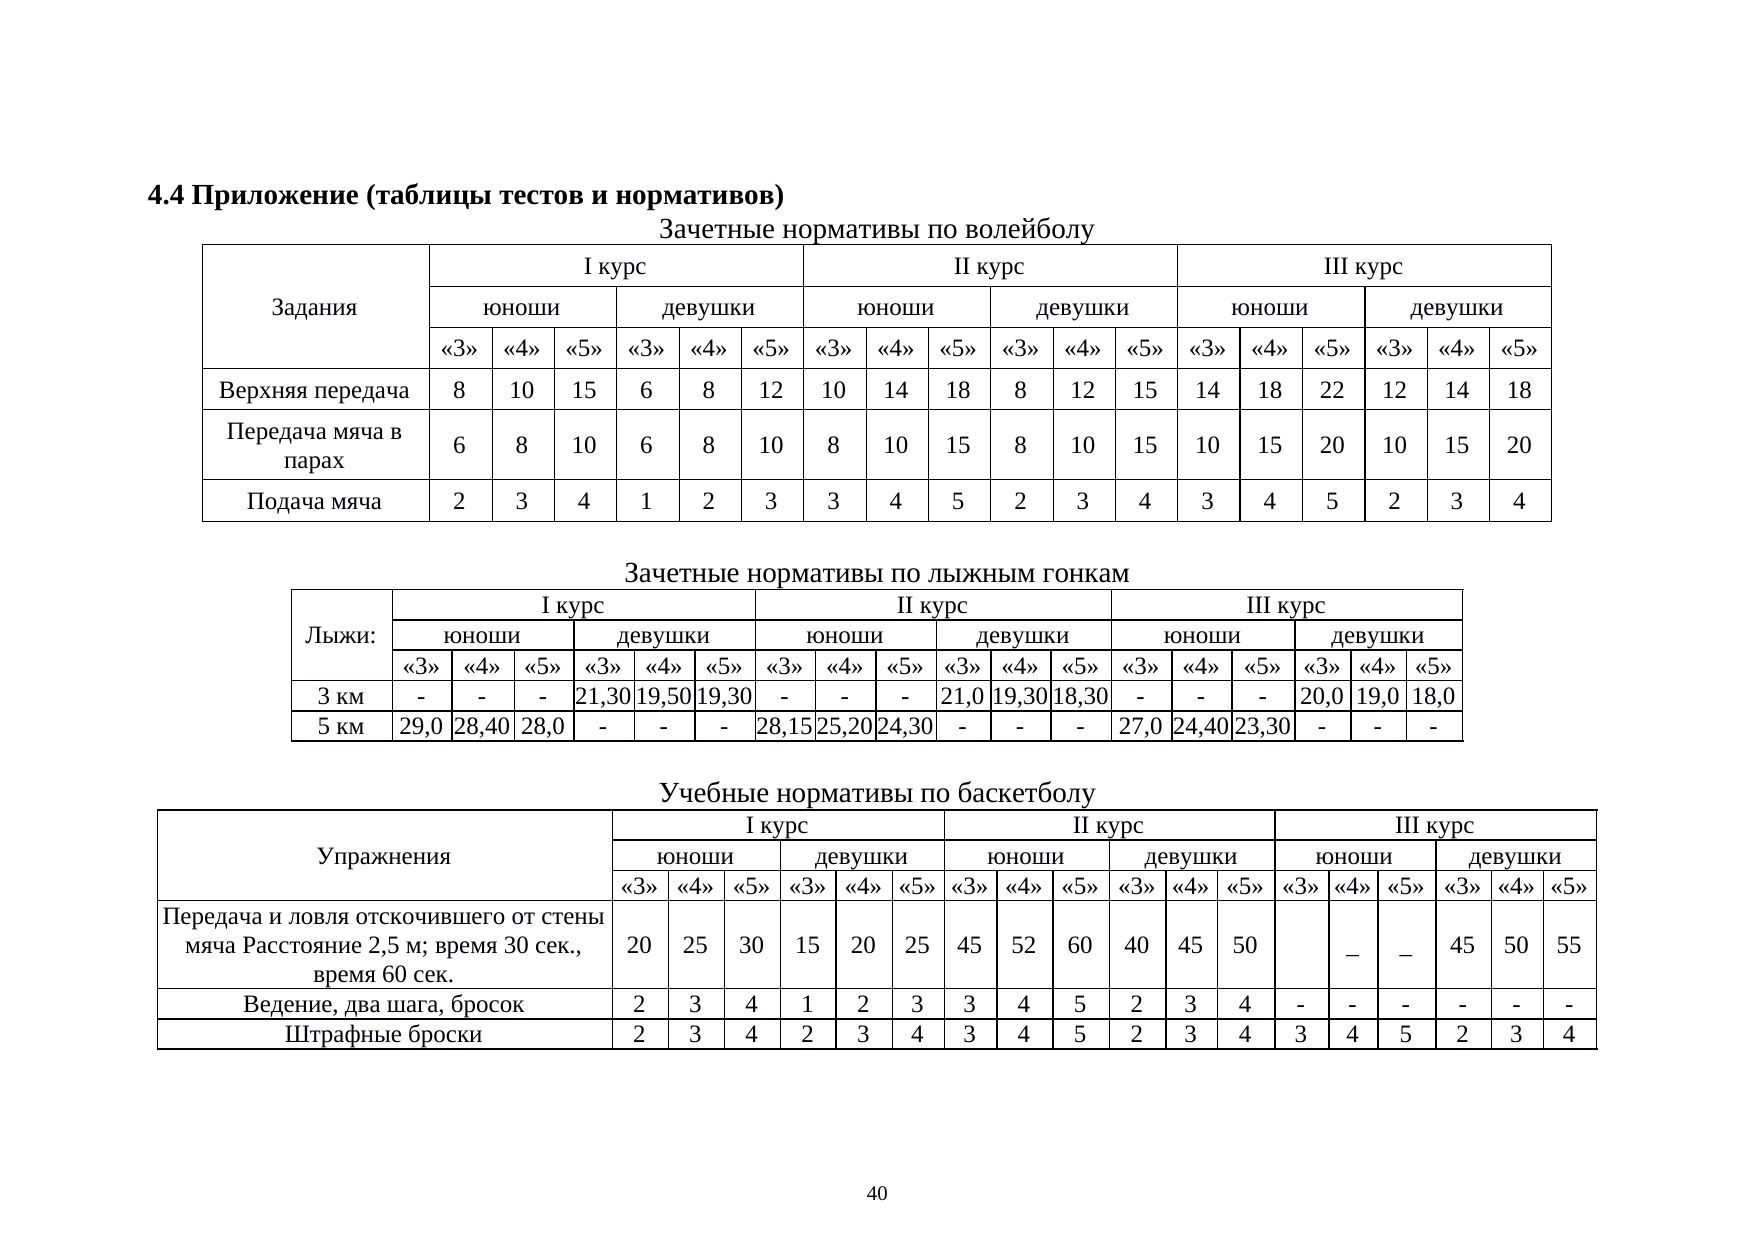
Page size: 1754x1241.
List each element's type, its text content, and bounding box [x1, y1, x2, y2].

table_cell девушки [617, 287, 803, 327]
table_cell 4 [1241, 480, 1302, 521]
table_cell «4» [493, 328, 554, 368]
table_cell 10 [555, 410, 616, 479]
table_cell девушки [1110, 841, 1274, 869]
table_cell Штрафные броски [158, 1020, 612, 1048]
table_cell 6 [617, 369, 679, 409]
table_cell 8 [680, 410, 741, 479]
table_cell «5» [725, 871, 780, 900]
table_header Задания [203, 245, 429, 368]
table_cell 18 [1490, 369, 1551, 409]
table_cell 3 [945, 989, 996, 1018]
table_cell 40 [1110, 901, 1165, 988]
table_cell 15 [555, 369, 616, 409]
table_cell 3 [945, 1020, 996, 1048]
table_cell «5» [696, 651, 755, 679]
table_cell 25 [893, 901, 944, 988]
table_cell «5» [1054, 871, 1109, 900]
table_cell - [453, 681, 514, 710]
table_cell 15 [929, 410, 990, 479]
table_cell «3» [617, 328, 679, 368]
table_cell 4 [1116, 480, 1177, 521]
table_cell Передача и ловля отскочившего от стены мяча Расстояние 2,5 м; время 30 ceк., время 60 сек. [158, 901, 612, 988]
table_cell «3» [1112, 651, 1171, 679]
table_cell «3» [804, 328, 866, 368]
table_cell девушки [1296, 621, 1462, 649]
table_cell Ведение, два шага, бросок [158, 989, 612, 1018]
table_cell «3» [1110, 871, 1165, 900]
table_cell 8 [991, 410, 1053, 479]
table_cell «3» [756, 651, 815, 679]
table_cell «4» [1173, 651, 1231, 679]
table_cell «4» [1241, 328, 1302, 368]
table_cell 19,30 [992, 681, 1050, 710]
table_cell 50 [1492, 901, 1543, 988]
table_cell 4 [893, 1020, 944, 1048]
table_cell «3» [991, 328, 1053, 368]
table_cell 15 [1116, 369, 1177, 409]
table_cell 14 [1178, 369, 1239, 409]
table_cell - [1052, 712, 1111, 740]
table_cell 6 [617, 410, 679, 479]
table_cell «3» [430, 328, 492, 368]
table_cell «5» [1116, 328, 1177, 368]
table_cell 5 [1054, 1020, 1109, 1048]
table_cell «5» [877, 651, 936, 679]
table_header III курс [1112, 590, 1462, 619]
table_cell «3» [613, 871, 668, 900]
table_cell 8 [804, 410, 866, 479]
text Зачетные нормативы по лыжным гонкам [89, 555, 1665, 589]
table_cell 52 [998, 901, 1052, 988]
table_cell 2 [613, 1020, 668, 1048]
table_cell «4» [867, 328, 928, 368]
table_cell 20,0 [1296, 681, 1350, 710]
table_cell 25 [669, 901, 724, 988]
table_cell - [816, 681, 875, 710]
table_cell «3» [1366, 328, 1427, 368]
table_cell 1 [781, 989, 835, 1018]
table_cell 4 [725, 989, 780, 1018]
table_cell юноши [756, 621, 936, 649]
table_cell 2 [1110, 1020, 1165, 1048]
table_cell 3 [742, 480, 803, 521]
table_cell 10 [1366, 410, 1427, 479]
table_cell юноши [613, 841, 780, 869]
table_cell 20 [837, 901, 892, 988]
table_header Лыжи: [292, 590, 392, 679]
table_cell 3 [837, 1020, 892, 1048]
table_cell 2 [781, 1020, 835, 1048]
table_cell 21,30 [575, 681, 634, 710]
table_cell 25,20 [816, 712, 875, 740]
table_cell 19,50 [635, 681, 694, 710]
table_cell 2 [1110, 989, 1165, 1018]
table_cell 55 [1544, 901, 1596, 988]
table_cell «3» [937, 651, 990, 679]
table_header II курс [804, 245, 1177, 286]
table_cell «3» [1296, 651, 1350, 679]
table_header III курс [1276, 811, 1596, 839]
table_cell 8 [493, 410, 554, 479]
table_cell 20 [1303, 410, 1364, 479]
table_cell 5 км [292, 712, 392, 740]
table_cell 20 [1490, 410, 1551, 479]
table_cell 15 [1116, 410, 1177, 479]
table_cell «4» [1492, 871, 1543, 900]
table_cell 10 [867, 410, 928, 479]
table_cell «5» [555, 328, 616, 368]
table_cell 29,0 [393, 712, 451, 740]
table_cell - [1233, 681, 1294, 710]
table_cell 28,15 [756, 712, 815, 740]
table_cell 5 [1379, 1020, 1435, 1048]
table_cell 3 [669, 1020, 724, 1048]
table_cell 3 [1167, 1020, 1217, 1048]
table_cell «4» [1330, 871, 1377, 900]
table_header Упражнения [158, 811, 612, 900]
table_cell «4» [669, 871, 724, 900]
table_cell 15 [781, 901, 835, 988]
table_cell - [1407, 712, 1462, 740]
table_cell «5» [1052, 651, 1111, 679]
table_cell девушки [1437, 841, 1596, 869]
table_cell юноши [804, 287, 990, 327]
table_cell 2 [430, 480, 492, 521]
table_cell «5» [1490, 328, 1551, 368]
table_cell - [1173, 681, 1231, 710]
table_header II курс [945, 811, 1274, 839]
table_cell юноши [1276, 841, 1435, 869]
table_cell 45 [1167, 901, 1217, 988]
table_cell «5» [1379, 871, 1435, 900]
table_cell «5» [1407, 651, 1462, 679]
text Учебные нормативы по баскетболу [89, 775, 1665, 809]
table_cell 23,30 [1233, 712, 1294, 740]
table_cell 45 [945, 901, 996, 988]
table_cell 3 [1167, 989, 1217, 1018]
table_cell - [1112, 681, 1171, 710]
table_cell «5» [893, 871, 944, 900]
table_cell - [635, 712, 694, 740]
table_cell _ [1330, 901, 1377, 988]
table_cell 21,0 [937, 681, 990, 710]
table_cell 24,40 [1173, 712, 1231, 740]
table_cell 27,0 [1112, 712, 1171, 740]
table_cell 2 [1366, 480, 1427, 521]
table_cell 3 [1054, 480, 1115, 521]
table_cell 18,0 [1407, 681, 1462, 710]
table_cell 2 [680, 480, 741, 521]
table_cell «3» [393, 651, 451, 679]
table_cell - [756, 681, 815, 710]
table_cell 10 [742, 410, 803, 479]
table_cell юноши [393, 621, 573, 649]
table_cell 24,30 [877, 712, 936, 740]
table_cell 4 [998, 989, 1052, 1018]
table_cell «5» [1233, 651, 1294, 679]
table_cell девушки [937, 621, 1111, 649]
table_cell юноши [430, 287, 616, 327]
table_cell юноши [1112, 621, 1294, 649]
table_cell 4 [725, 1020, 780, 1048]
table_cell «4» [453, 651, 514, 679]
table_cell - [877, 681, 936, 710]
table_cell 2 [1437, 1020, 1491, 1048]
table_cell 2 [613, 989, 668, 1018]
table_cell 28,40 [453, 712, 514, 740]
table_header I курс [393, 590, 755, 619]
table_cell 3 [804, 480, 866, 521]
table_cell - [696, 712, 755, 740]
table_cell 3 км [292, 681, 392, 710]
table_cell 12 [742, 369, 803, 409]
table_cell 8 [430, 369, 492, 409]
table_cell 10 [804, 369, 866, 409]
table_cell «4» [1352, 651, 1406, 679]
table_cell 15 [1241, 410, 1302, 479]
table_cell 4 [1218, 1020, 1274, 1048]
table_cell 12 [1054, 369, 1115, 409]
table_cell Передача мяча в парах [203, 410, 429, 479]
table_cell 6 [430, 410, 492, 479]
table_cell «5» [929, 328, 990, 368]
table_cell 14 [1428, 369, 1489, 409]
table_cell 4 [555, 480, 616, 521]
table_cell 15 [1428, 410, 1489, 479]
table_cell юноши [945, 841, 1109, 869]
table_cell - [575, 712, 634, 740]
table_cell «4» [635, 651, 694, 679]
table_cell 19,30 [696, 681, 755, 710]
table_cell 3 [1276, 1020, 1328, 1048]
table_header I курс [430, 245, 803, 286]
table_cell 22 [1303, 369, 1364, 409]
table_cell 18,30 [1052, 681, 1111, 710]
table_cell 14 [867, 369, 928, 409]
table_cell 28,0 [515, 712, 573, 740]
table_cell девушки [991, 287, 1177, 327]
table_cell «3» [1178, 328, 1239, 368]
table_cell девушки [575, 621, 755, 649]
table_cell - [992, 712, 1050, 740]
table_cell - [1352, 712, 1406, 740]
table_cell - [1379, 989, 1435, 1018]
table_cell - [1437, 989, 1491, 1018]
table_cell 19,0 [1352, 681, 1406, 710]
table_cell 10 [1054, 410, 1115, 479]
table_cell «3» [575, 651, 634, 679]
table_cell «4» [1428, 328, 1489, 368]
text Зачетные нормативы по волейболу [89, 211, 1665, 244]
table_cell 10 [1178, 410, 1239, 479]
table_cell [1276, 901, 1328, 988]
table_header I курс [613, 811, 944, 839]
table_cell - [1492, 989, 1543, 1018]
table_cell 60 [1054, 901, 1109, 988]
table_cell 20 [613, 901, 668, 988]
table_cell 4 [998, 1020, 1052, 1048]
table_cell «5» [1544, 871, 1596, 900]
table_cell - [1296, 712, 1350, 740]
table_cell 4 [867, 480, 928, 521]
table_cell Верхняя передача [203, 369, 429, 409]
table_cell - [937, 712, 990, 740]
table_cell 3 [1492, 1020, 1543, 1048]
table_cell «3» [945, 871, 996, 900]
table_cell «3» [1276, 871, 1328, 900]
table_cell _ [1379, 901, 1435, 988]
table_cell 4 [1490, 480, 1551, 521]
table_cell юноши [1178, 287, 1364, 327]
table_cell 3 [493, 480, 554, 521]
text 4.4 Приложение (таблицы тестов и нормативов) [89, 177, 1665, 211]
table_cell «4» [998, 871, 1052, 900]
table_cell «3» [781, 871, 835, 900]
table_cell «4» [992, 651, 1050, 679]
table_cell «5» [515, 651, 573, 679]
table_cell 2 [991, 480, 1053, 521]
table_cell - [515, 681, 573, 710]
table_cell 3 [1178, 480, 1239, 521]
table_cell 10 [493, 369, 554, 409]
table_cell - [1276, 989, 1328, 1018]
table_cell 4 [1218, 989, 1274, 1018]
table_cell 18 [1241, 369, 1302, 409]
table_cell «3» [1437, 871, 1491, 900]
table_cell «5» [742, 328, 803, 368]
table_cell 5 [1303, 480, 1364, 521]
table_cell «4» [837, 871, 892, 900]
table_cell - [1544, 989, 1596, 1018]
table_cell 1 [617, 480, 679, 521]
table_cell 8 [680, 369, 741, 409]
table_cell - [393, 681, 451, 710]
table_cell 5 [1054, 989, 1109, 1018]
table_cell 18 [929, 369, 990, 409]
table_header II курс [756, 590, 1111, 619]
table_cell 30 [725, 901, 780, 988]
table_cell 8 [991, 369, 1053, 409]
table_cell 45 [1437, 901, 1491, 988]
table_cell Подача мяча [203, 480, 429, 521]
table_cell 12 [1366, 369, 1427, 409]
table_cell «4» [1167, 871, 1217, 900]
table_cell 3 [1428, 480, 1489, 521]
table_header III курс [1178, 245, 1551, 286]
table_cell «4» [816, 651, 875, 679]
table_cell - [1330, 989, 1377, 1018]
table_cell 50 [1218, 901, 1274, 988]
table_cell 3 [893, 989, 944, 1018]
table_cell «5» [1303, 328, 1364, 368]
table_cell 4 [1544, 1020, 1596, 1048]
table_cell 3 [669, 989, 724, 1018]
table_cell 5 [929, 480, 990, 521]
table_cell 4 [1330, 1020, 1377, 1048]
table_cell девушки [781, 841, 944, 869]
table_cell девушки [1366, 287, 1551, 327]
table_cell «4» [680, 328, 741, 368]
table_cell «4» [1054, 328, 1115, 368]
table_cell «5» [1218, 871, 1274, 900]
table_cell 2 [837, 989, 892, 1018]
